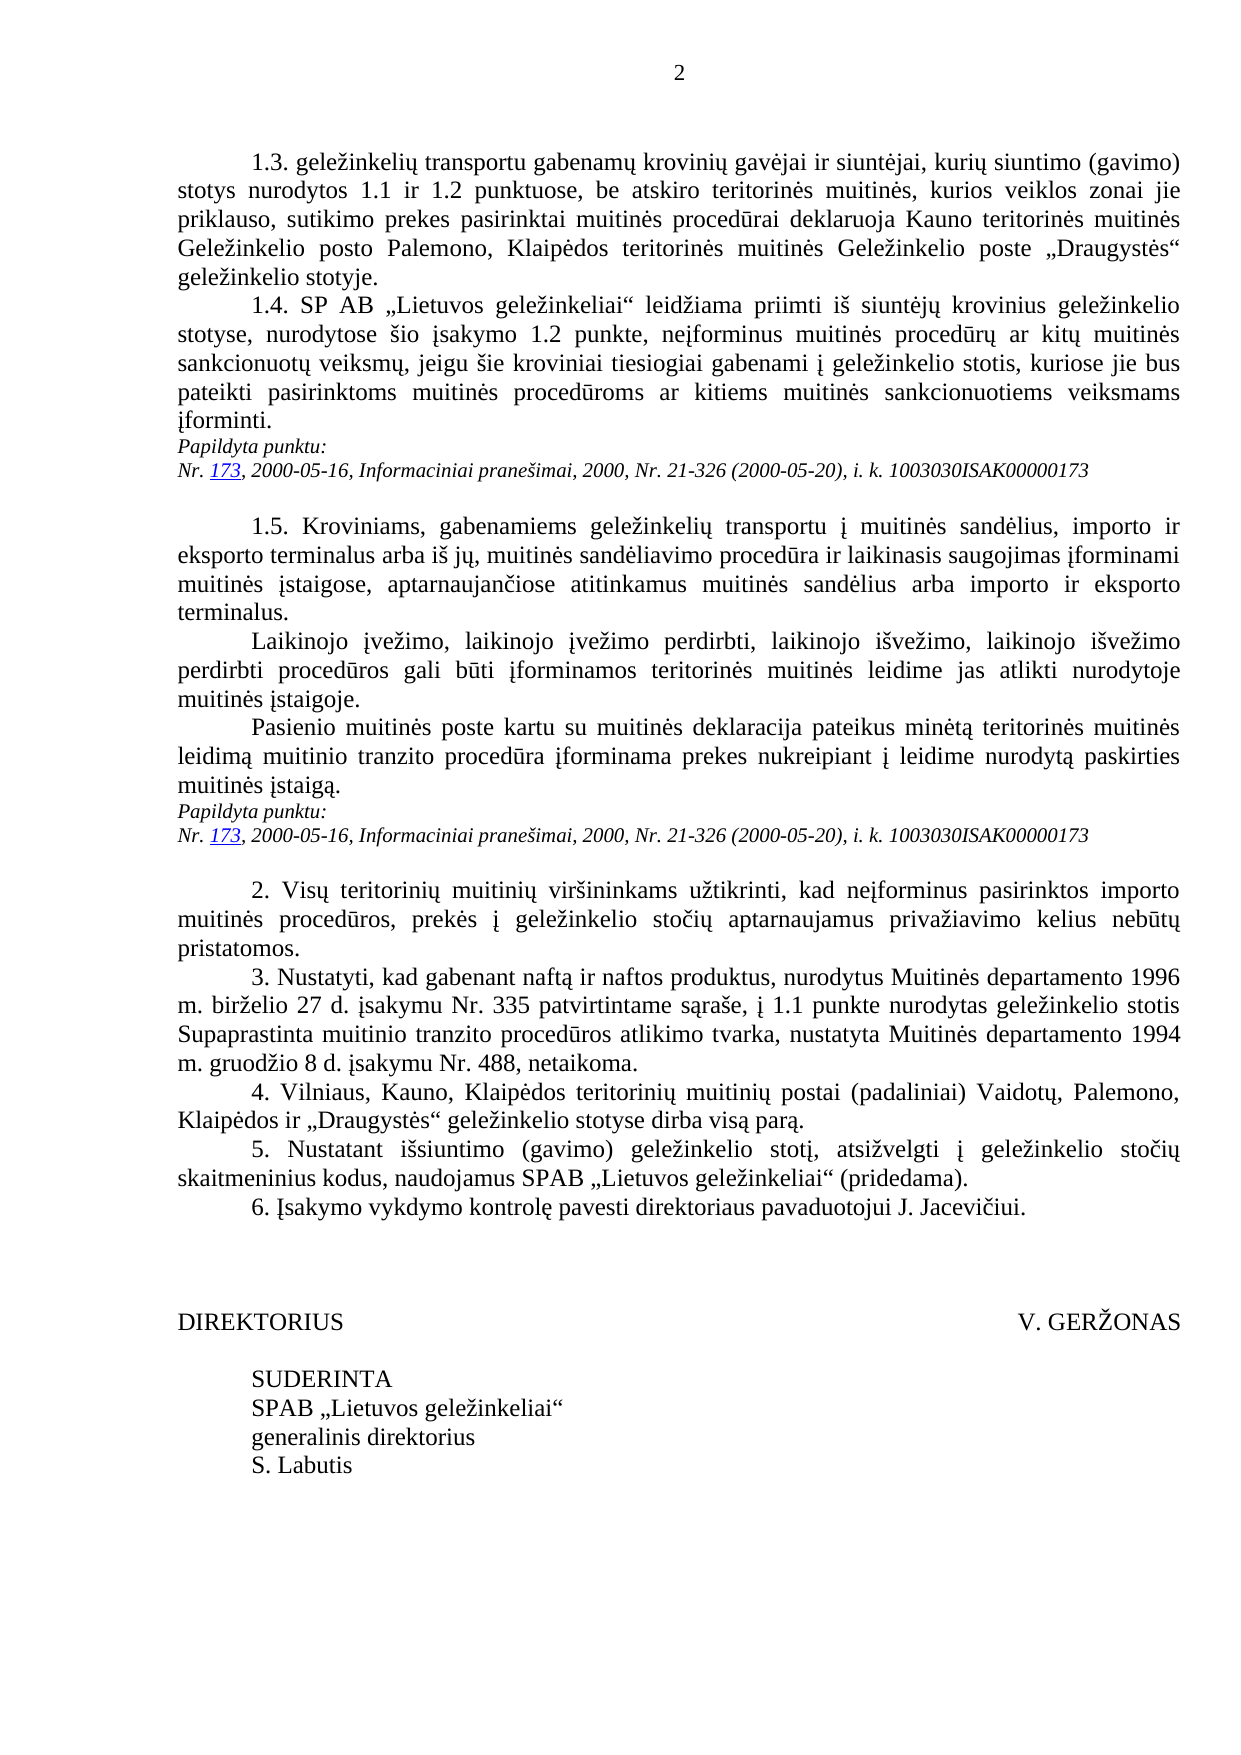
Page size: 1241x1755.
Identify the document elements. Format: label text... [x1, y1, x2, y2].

text Nr. 173, 2000-05-16, Informaciniai pranešimai, 2000, Nr. 21-326 (2000-05-20), i. k. 1003030ISAK00000173 [177, 823, 1181, 847]
text 5. Nustatant išsiuntimo (gavimo) geležinkelio stotį, atsižvelgti į geležinkelio stočių skaitmeninius kodus, naudojamus SPAB „Lietuvos geležinkeliai“ (pridedama). [177, 1134, 1181, 1192]
text SUDERINTA [177, 1364, 1181, 1393]
text 1.5. Kroviniams, gabenamiems geležinkelių transportu į muitinės sandėlius, importo ir eksporto terminalus arba iš jų, muitinės sandėliavimo procedūra ir laikinasis saugojimas įforminami muitinės įstaigose, aptarnaujančiose atitinkamus muitinės sandėlius arba importo ir eksporto terminalus. [177, 511, 1181, 626]
text 1.4. SP AB „Lietuvos geležinkeliai“ leidžiama priimti iš siuntėjų krovinius geležinkelio stotyse, nurodytose šio įsakymo 1.2 punkte, neįforminus muitinės procedūrų ar kitų muitinės sankcionuotų veiksmų, jeigu šie kroviniai tiesiogiai gabenami į geležinkelio stotis, kuriose jie bus pateikti pasirinktoms muitinės procedūroms ar kitiems muitinės sankcionuotiems veiksmams įforminti. [177, 291, 1181, 434]
text 6. Įsakymo vykdymo kontrolę pavesti direktoriaus pavaduotojui J. Jacevičiui. [177, 1192, 1181, 1221]
text SPAB „Lietuvos geležinkeliai“ [177, 1393, 1181, 1422]
text Laikinojo įvežimo, laikinojo įvežimo perdirbti, laikinojo išvežimo, laikinojo išvežimo perdirbti procedūros gali būti įforminamos teritorinės muitinės leidime jas atlikti nurodytoje muitinės įstaigoje. [177, 626, 1181, 712]
text 3. Nustatyti, kad gabenant naftą ir naftos produktus, nurodytus Muitinės departamento 1996 m. birželio 27 d. įsakymu Nr. 335 patvirtintame sąraše, į 1.1 punkte nurodytas geležinkelio stotis Supaprastinta muitinio tranzito procedūros atlikimo tvarka, nustatyta Muitinės departamento 1994 m. gruodžio 8 d. įsakymu Nr. 488, netaikoma. [177, 962, 1181, 1077]
text Papildyta punktu: [177, 434, 1181, 458]
text Nr. 173, 2000-05-16, Informaciniai pranešimai, 2000, Nr. 21-326 (2000-05-20), i. k. 1003030ISAK00000173 [177, 458, 1181, 482]
text DIREKTORIUS V. GERŽONAS [177, 1307, 1181, 1336]
text Pasienio muitinės poste kartu su muitinės deklaracija pateikus minėtą teritorinės muitinės leidimą muitinio tranzito procedūra įforminama prekes nukreipiant į leidime nurodytą paskirties muitinės įstaigą. [177, 712, 1181, 799]
text S. Labutis [177, 1451, 1181, 1479]
text Papildyta punktu: [177, 799, 1181, 823]
text 2. Visų teritorinių muitinių viršininkams užtikrinti, kad neįforminus pasirinktos importo muitinės procedūros, prekės į geležinkelio stočių aptarnaujamus privažiavimo kelius nebūtų pristatomos. [177, 876, 1181, 962]
text 4. Vilniaus, Kauno, Klaipėdos teritorinių muitinių postai (padaliniai) Vaidotų, Palemono, Klaipėdos ir „Draugystės“ geležinkelio stotyse dirba visą parą. [177, 1077, 1181, 1134]
text generalinis direktorius [177, 1422, 1181, 1451]
text 1.3. geležinkelių transportu gabenamų krovinių gavėjai ir siuntėjai, kurių siuntimo (gavimo) stotys nurodytos 1.1 ir 1.2 punktuose, be atskiro teritorinės muitinės, kurios veiklos zonai jie priklauso, sutikimo prekes pasirinktai muitinės procedūrai deklaruoja Kauno teritorinės muitinės Geležinkelio posto Palemono, Klaipėdos teritorinės muitinės Geležinkelio poste „Draugystės“ geležinkelio stotyje. [177, 147, 1181, 291]
